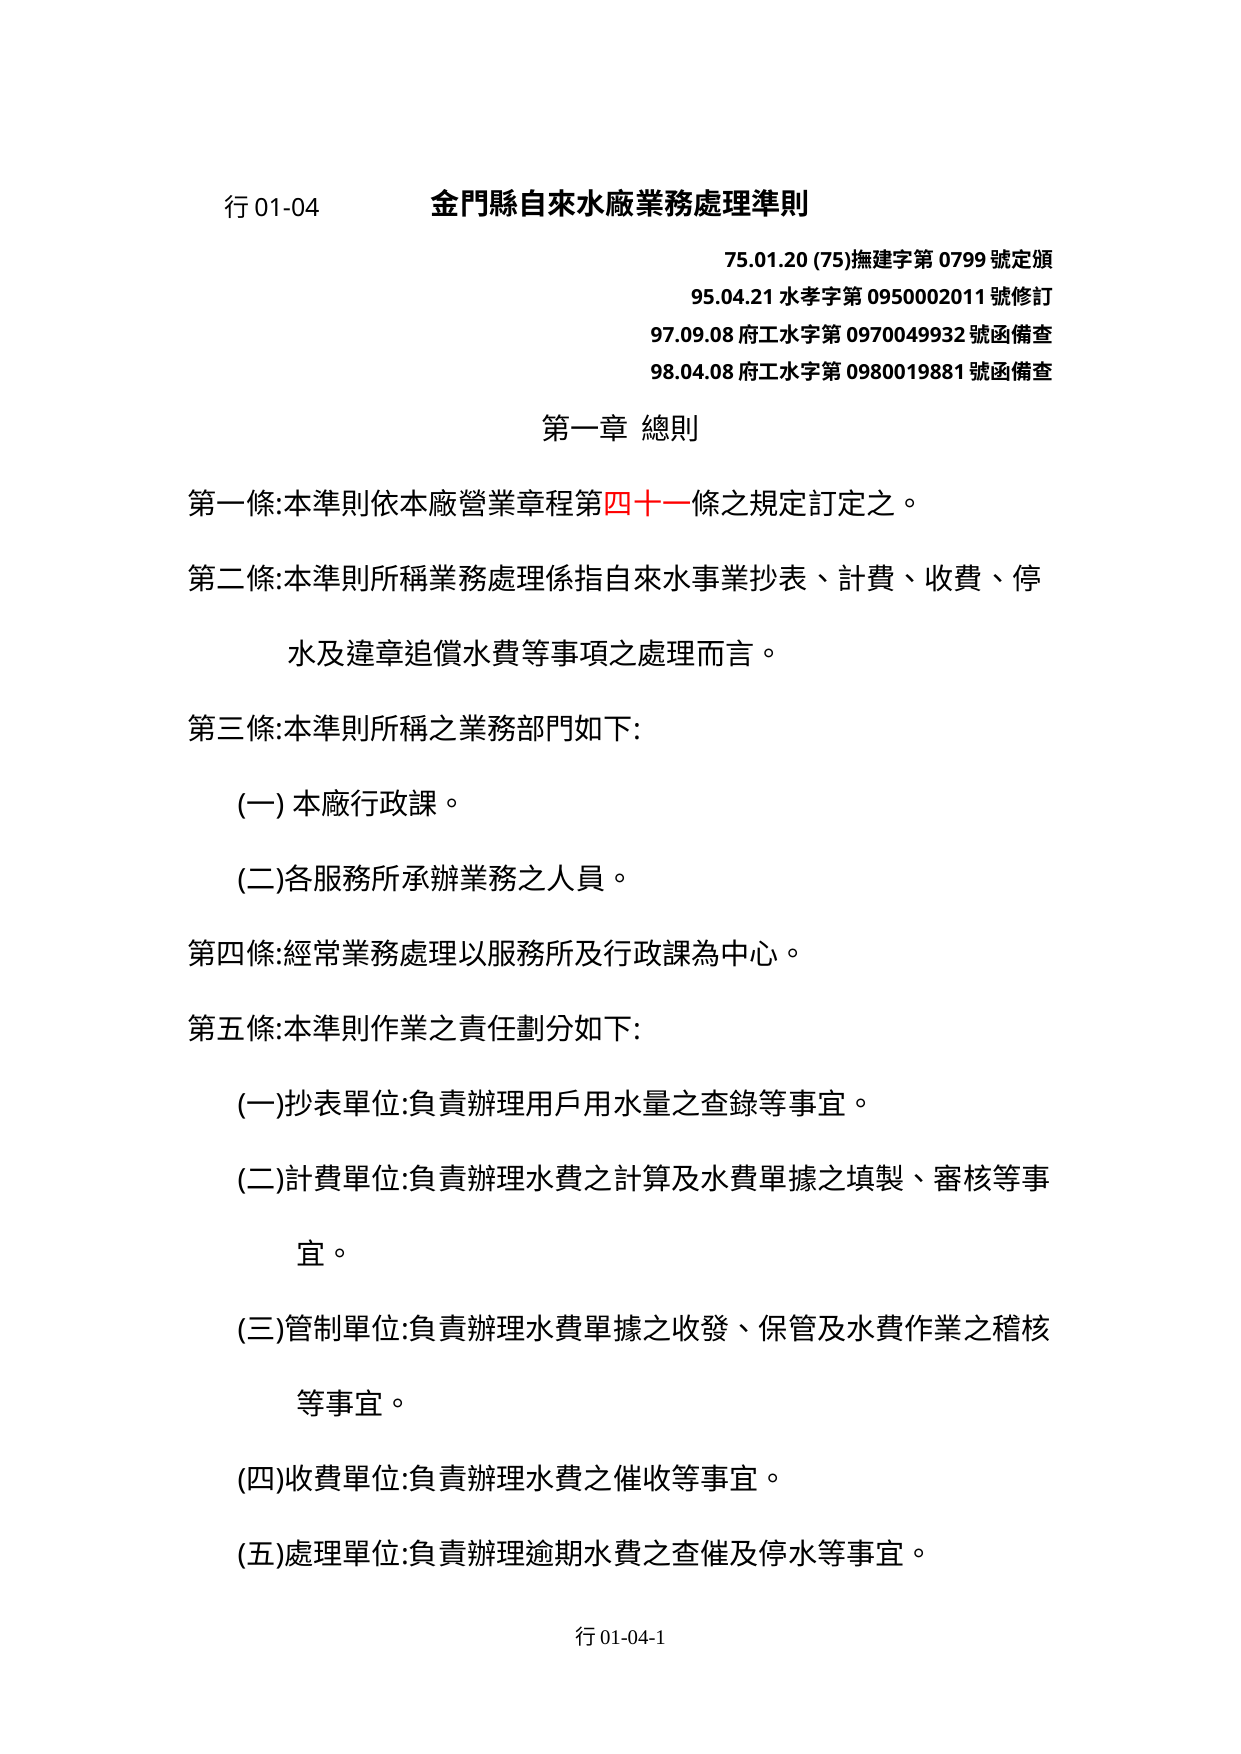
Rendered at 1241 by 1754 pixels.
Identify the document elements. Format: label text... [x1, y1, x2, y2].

text 水及違章追償水費等事項之處理而言。 [287, 614, 1053, 689]
text (五)處理單位:負責辦理逾期水費之查催及停水等事宜。 [187, 1514, 1053, 1589]
text 金門縣自來水廠業務處理準則 [187, 164, 1053, 239]
text (二)計費單位:負責辦理水費之計算及水費單據之填製、審核等事宜。 [237, 1139, 1053, 1289]
text 第二條:本準則所稱業務處理係指自來水事業抄表、計費、收費、停 [187, 539, 1053, 614]
text 第一章 總則 [187, 389, 1053, 464]
text 98.04.08府工水字第0980019881號函備查 [187, 352, 1053, 389]
text (二)各服務所承辦業務之人員。 [187, 839, 1053, 914]
text (四)收費單位:負責辦理水費之催收等事宜。 [187, 1439, 1053, 1514]
text 95.04.21 水孝字第0950002011號修訂 [187, 277, 1053, 314]
text 第三條:本準則所稱之業務部門如下: [187, 689, 1053, 764]
text (三)管制單位:負責辦理水費單據之收發、保管及水費作業之稽核等事宜。 [237, 1289, 1053, 1439]
text (一) 本廠行政課。 [187, 764, 1053, 839]
text 第一條:本準則依本廠營業章程第四十一條之規定訂定之。 [187, 464, 1053, 539]
text (一)抄表單位:負責辦理用戶用水量之查錄等事宜。 [187, 1064, 1053, 1139]
text 第四條:經常業務處理以服務所及行政課為中心。 [187, 914, 1053, 989]
text 第五條:本準則作業之責任劃分如下: [187, 989, 1053, 1064]
text 行01-04 [224, 188, 344, 224]
text 75.01.20 (75)撫建字第0799號定頒 [187, 239, 1053, 277]
text 97.09.08府工水字第0970049932號函備查 [187, 314, 1053, 352]
